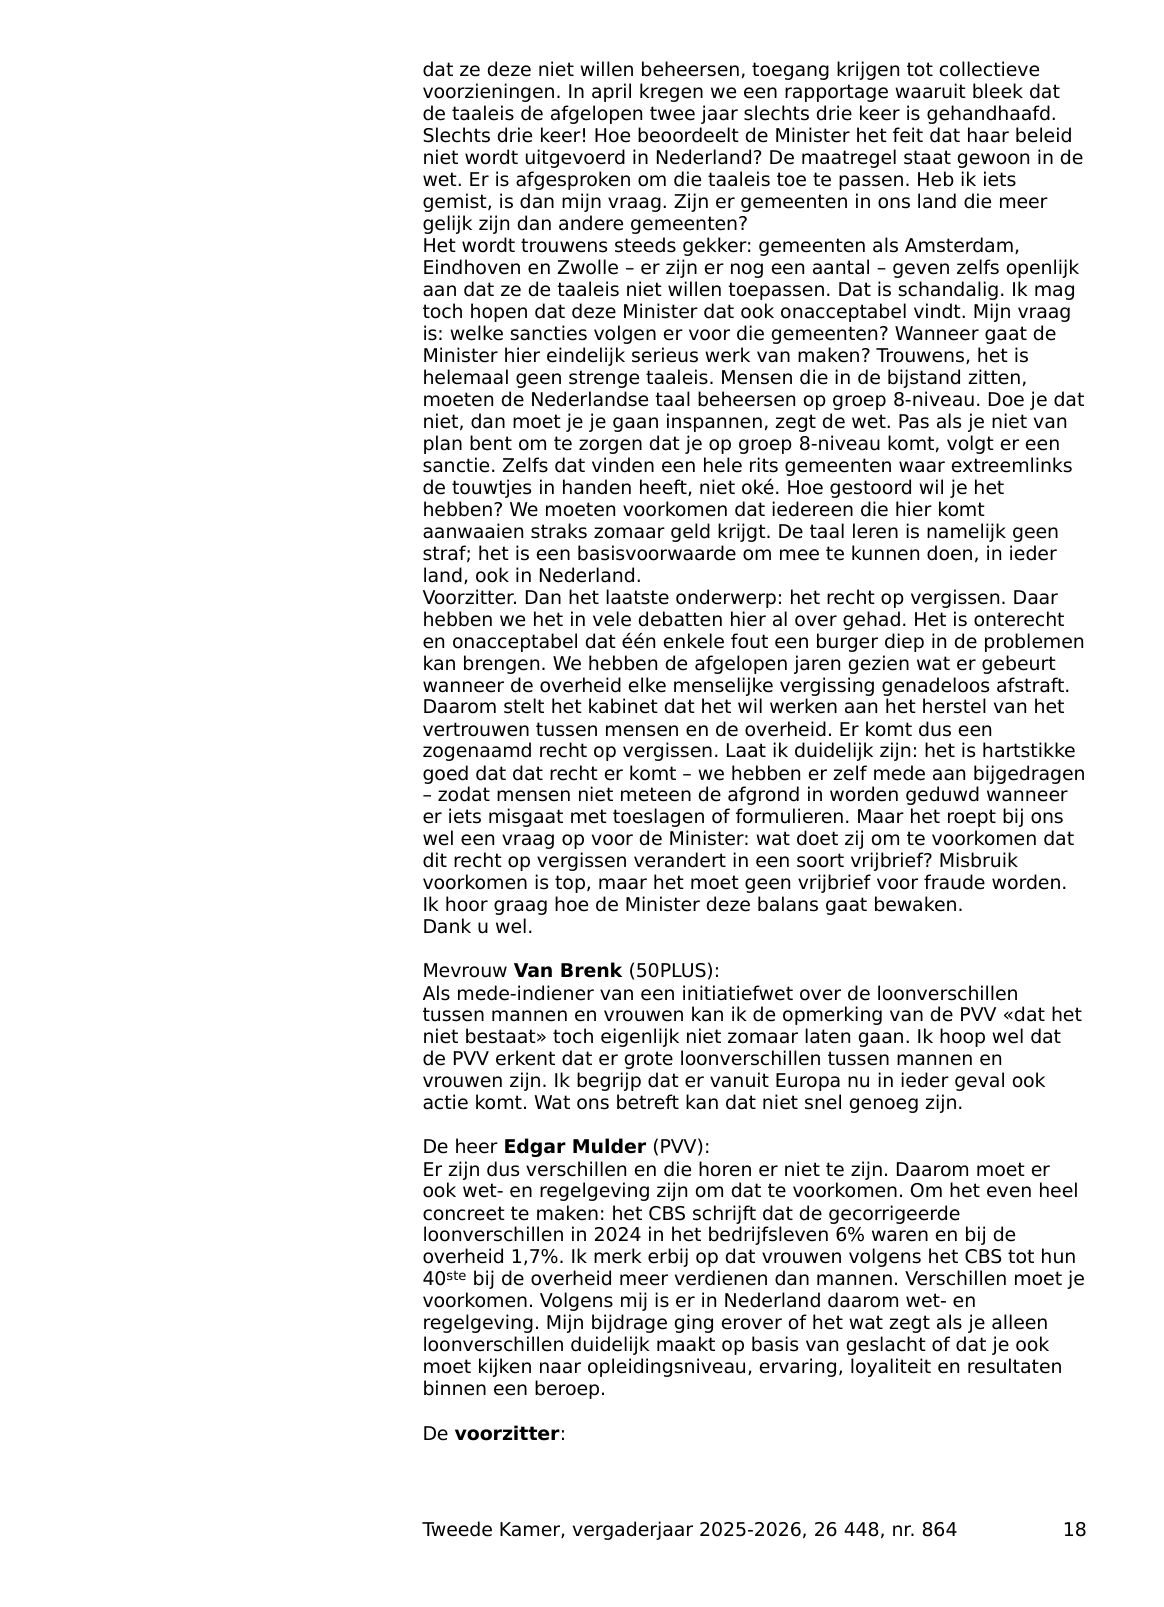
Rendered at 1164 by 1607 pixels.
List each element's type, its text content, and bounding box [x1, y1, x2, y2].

text Als mede-indiener van een initiatiefwet over de loonverschillen tussen mannen en vrouwen kan ik de opmerking van de PVV «dat het niet bestaat» toch eigenlijk niet zomaar laten gaan. Ik hoop wel dat de PVV erkent dat er grote loonverschillen tussen mannen en vrouwen zijn. Ik begrijp dat er vanuit Europa nu in ieder geval ook actie komt. Wat ons betreft kan dat niet snel genoeg zijn. [422, 982, 1087, 1114]
text Dank u wel. [422, 916, 1087, 938]
text De heer Edgar Mulder (PVV): [422, 1136, 1087, 1158]
text Er zijn dus verschillen en die horen er niet te zijn. Daarom moet er ook wet- en regelgeving zijn om dat te voorkomen. Om het even heel concreet te maken: het CBS schrijft dat de gecorrigeerde loonverschillen in 2024 in het bedrijfsleven 6% waren en bij de overheid 1,7%. Ik merk erbij op dat vrouwen volgens het CBS tot hun 40ste bij de overheid meer verdienen dan mannen. Verschillen moet je voorkomen. Volgens mij is er in Nederland daarom wet- en regelgeving. Mijn bijdrage ging erover of het wat zegt als je alleen loonverschillen duidelijk maakt op basis van geslacht of dat je ook moet kijken naar opleidingsniveau, ervaring, loyaliteit en resultaten binnen een beroep. [422, 1158, 1087, 1400]
text dat ze deze niet willen beheersen, toegang krijgen tot collectieve voorzieningen. In april kregen we een rapportage waaruit bleek dat de taaleis de afgelopen twee jaar slechts drie keer is gehandhaafd. Slechts drie keer! Hoe beoordeelt de Minister het feit dat haar beleid niet wordt uitgevoerd in Nederland? De maatregel staat gewoon in de wet. Er is afgesproken om die taaleis toe te passen. Heb ik iets gemist, is dan mijn vraag. Zijn er gemeenten in ons land die meer gelijk zijn dan andere gemeenten? [422, 59, 1087, 235]
text Mevrouw Van Brenk (50PLUS): [422, 960, 1087, 982]
text De voorzitter: [422, 1422, 1087, 1444]
text Het wordt trouwens steeds gekker: gemeenten als Amsterdam, Eindhoven en Zwolle – er zijn er nog een aantal – geven zelfs openlijk aan dat ze de taaleis niet willen toepassen. Dat is schandalig. Ik mag toch hopen dat deze Minister dat ook onacceptabel vindt. Mijn vraag is: welke sancties volgen er voor die gemeenten? Wanneer gaat de Minister hier eindelijk serieus werk van maken? Trouwens, het is helemaal geen strenge taaleis. Mensen die in de bijstand zitten, moeten de Nederlandse taal beheersen op groep 8-niveau. Doe je dat niet, dan moet je je gaan inspannen, zegt de wet. Pas als je niet van plan bent om te zorgen dat je op groep 8-niveau komt, volgt er een sanctie. Zelfs dat vinden een hele rits gemeenten waar extreemlinks de touwtjes in handen heeft, niet oké. Hoe gestoord wil je het hebben? We moeten voorkomen dat iedereen die hier komt aanwaaien straks zomaar geld krijgt. De taal leren is namelijk geen straf; het is een basisvoorwaarde om mee te kunnen doen, in ieder land, ook in Nederland. [422, 235, 1087, 587]
text Voorzitter. Dan het laatste onderwerp: het recht op vergissen. Daar hebben we het in vele debatten hier al over gehad. Het is onterecht en onacceptabel dat één enkele fout een burger diep in de problemen kan brengen. We hebben de afgelopen jaren gezien wat er gebeurt wanneer de overheid elke menselijke vergissing genadeloos afstraft. Daarom stelt het kabinet dat het wil werken aan het herstel van het vertrouwen tussen mensen en de overheid. Er komt dus een zogenaamd recht op vergissen. Laat ik duidelijk zijn: het is hartstikke goed dat dat recht er komt – we hebben er zelf mede aan bijgedragen – zodat mensen niet meteen de afgrond in worden geduwd wanneer er iets misgaat met toeslagen of formulieren. Maar het roept bij ons wel een vraag op voor de Minister: wat doet zij om te voorkomen dat dit recht op vergissen verandert in een soort vrijbrief? Misbruik voorkomen is top, maar het moet geen vrijbrief voor fraude worden. Ik hoor graag hoe de Minister deze balans gaat bewaken. [422, 587, 1087, 916]
